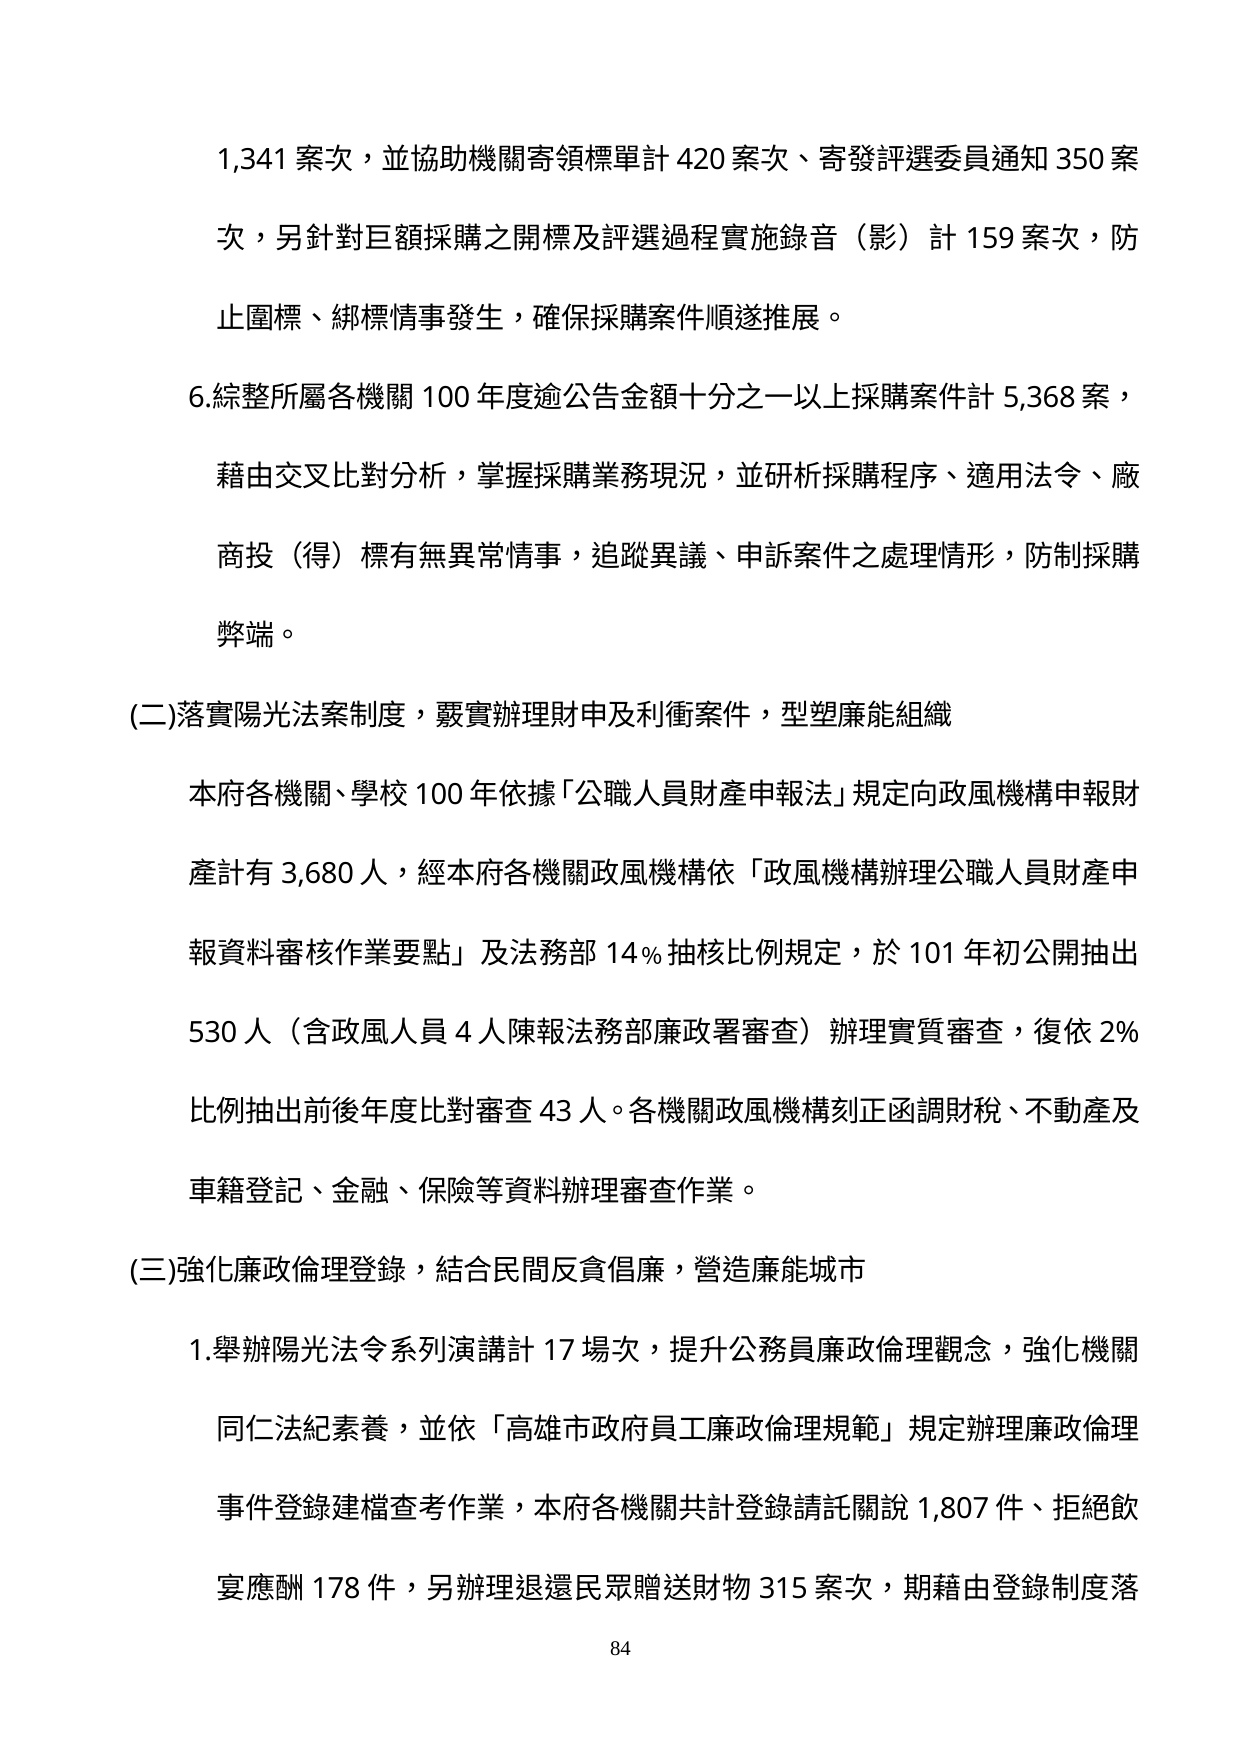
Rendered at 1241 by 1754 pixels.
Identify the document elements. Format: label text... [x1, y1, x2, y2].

text 本府各機關、學校100年依據「公職人員財產申報法」規定向政風機構申報財產計有3,680人，經本府各機關政風機構依「政風機構辦理公職人員財產申報資料審核作業要點」及法務部14﹪抽核比例規定，於101年初公開抽出530人（含政風人員4人陳報法務部廉政署審查）辦理實質審查，復依2%比例抽出前後年度比對審查43人。各機關政風機構刻正函調財稅、不動產及車籍登記、金融、保險等資料辦理審查作業。 [188, 752, 1140, 1228]
text 6.綜整所屬各機關100年度逾公告金額十分之一以上採購案件計5,368案，藉由交叉比對分析，掌握採購業務現況，並研析採購程序、適用法令、廠商投（得）標有無異常情事，追蹤異議、申訴案件之處理情形，防制採購弊端。 [188, 355, 1140, 673]
text 5.本府各機關政風機構依「政府採購法」相關規定監辦機關採購開標、比價、議價、決標及驗收等程序，本期實地監辦計1,492案次，書面監辦計1,341案次，並協助機關寄領標單計420案次、寄發評選委員通知350案次，另針對巨額採購之開標及評選過程實施錄音（影）計159案次，防止圍標、綁標情事發生，確保採購案件順遂推展。 [188, 117, 1140, 355]
text (二)落實陽光法案制度，覈實辦理財申及利衝案件，型塑廉能組織 [129, 673, 1140, 752]
text (三)強化廉政倫理登錄，結合民間反貪倡廉，營造廉能城市 [129, 1228, 1140, 1308]
text 1.舉辦陽光法令系列演講計17場次，提升公務員廉政倫理觀念，強化機關同仁法紀素養，並依「高雄市政府員工廉政倫理規範」規定辦理廉政倫理事件登錄建檔查考作業，本府各機關共計登錄請託關說1,807件、拒絕飲宴應酬178件，另辦理退還民眾贈送財物315案次，期藉由登錄制度落 [188, 1308, 1140, 1625]
